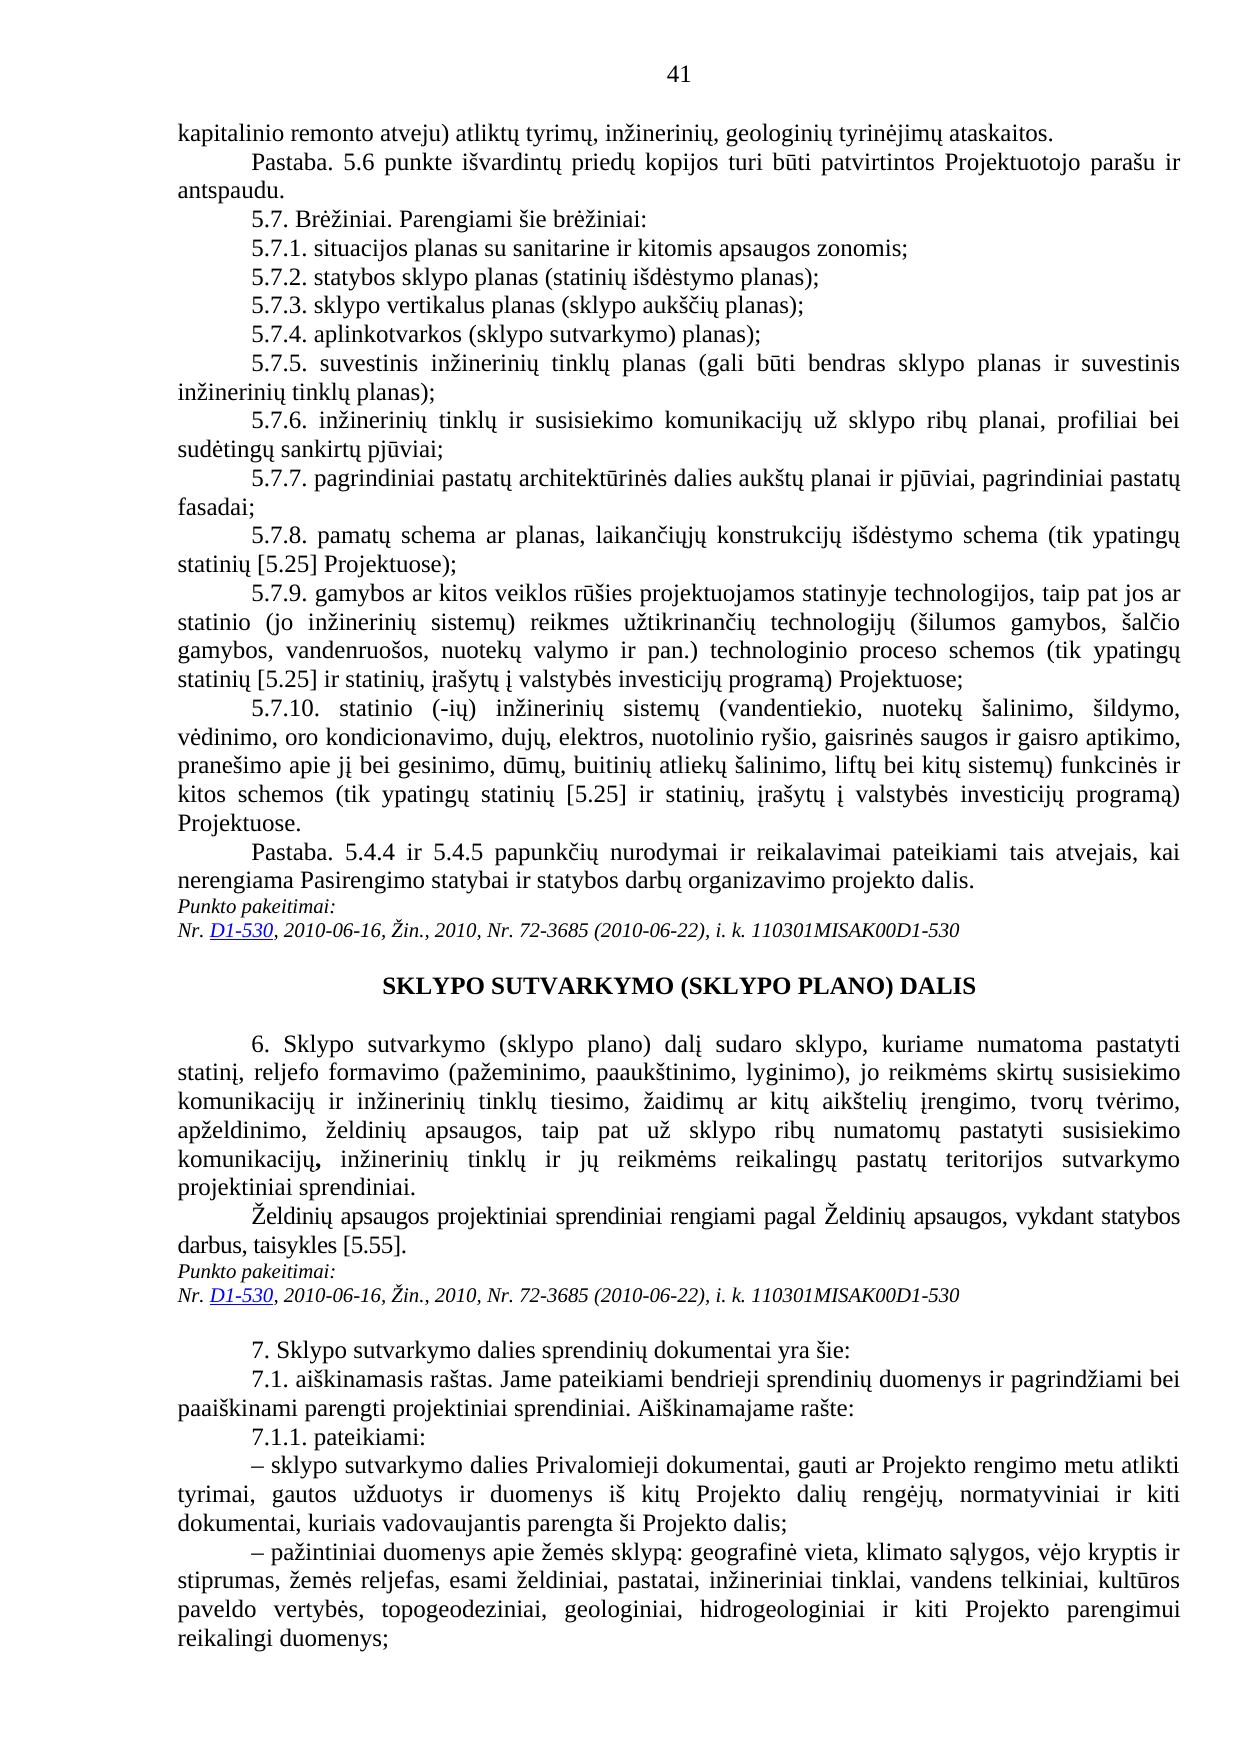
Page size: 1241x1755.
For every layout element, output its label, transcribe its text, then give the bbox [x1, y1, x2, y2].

text 5.7.10. statinio (-ių) inžinerinių sistemų (vandentiekio, nuotekų šalinimo, šildymo, vėdinimo, oro kondicionavimo, dujų, elektros, nuotolinio ryšio, gaisrinės saugos ir gaisro aptikimo, pranešimo apie jį bei gesinimo, dūmų, buitinių atliekų šalinimo, liftų bei kitų sistemų) funkcinės ir kitos schemos (tik ypatingų statinių [5.25] ir statinių, įrašytų į valstybės investicijų programą) Projektuose. [177, 693, 1181, 837]
text 5.7.7. pagrindiniai pastatų architektūrinės dalies aukštų planai ir pjūviai, pagrindiniai pastatų fasadai; [177, 463, 1181, 521]
text – sklypo sutvarkymo dalies Privalomieji dokumentai, gauti ar Projekto rengimo metu atlikti tyrimai, gautos užduotys ir duomenys iš kitų Projekto dalių rengėjų, normatyviniai ir kiti dokumentai, kuriais vadovaujantis parengta ši Projekto dalis; [177, 1451, 1181, 1537]
text 5.7.4. aplinkotvarkos (sklypo sutvarkymo) planas); [177, 319, 1181, 348]
text 5.7.5. suvestinis inžinerinių tinklų planas (gali būti bendras sklypo planas ir suvestinis inžinerinių tinklų planas); [177, 348, 1181, 406]
text – pažintiniai duomenys apie žemės sklypą: geografinė vieta, klimato sąlygos, vėjo kryptis ir stiprumas, žemės reljefas, esami želdiniai, pastatai, inžineriniai tinklai, vandens telkiniai, kultūros paveldo vertybės, topogeodeziniai, geologiniai, hidrogeologiniai ir kiti Projekto parengimui reikalingi duomenys; [177, 1537, 1181, 1652]
text Punkto pakeitimai: [177, 894, 1181, 918]
text 5.7.8. pamatų schema ar planas, laikančiųjų konstrukcijų išdėstymo schema (tik ypatingų statinių [5.25] Projektuose); [177, 521, 1181, 578]
text 5.7.1. situacijos planas su sanitarine ir kitomis apsaugos zonomis; [177, 233, 1181, 262]
text 5.7. Brėžiniai. Parengiami šie brėžiniai: [177, 204, 1181, 233]
text SKLYPO SUTVARKYMO (SKLYPO PLANO) DALIS [177, 971, 1181, 1000]
text 5.7.3. sklypo vertikalus planas (sklypo aukščių planas); [177, 291, 1181, 319]
text 7.1. aiškinamasis raštas. Jame pateikiami bendrieji sprendinių duomenys ir pagrindžiami bei paaiškinami parengti projektiniai sprendiniai. Aiškinamajame rašte: [177, 1364, 1181, 1422]
text kapitalinio remonto atveju) atliktų tyrimų, inžinerinių, geologinių tyrinėjimų ataskaitos. [177, 118, 1181, 147]
text 7.1.1. pateikiami: [177, 1422, 1181, 1451]
text Nr. D1-530, 2010-06-16, Žin., 2010, Nr. 72-3685 (2010-06-22), i. k. 110301MISAK00D1-530 [177, 918, 1181, 942]
text 7. Sklypo sutvarkymo dalies sprendinių dokumentai yra šie: [177, 1336, 1181, 1364]
text Želdinių apsaugos projektiniai sprendiniai rengiami pagal Želdinių apsaugos, vykdant statybos darbus, taisykles [5.55]. [177, 1201, 1181, 1259]
text Punkto pakeitimai: [177, 1259, 1181, 1283]
text 5.7.2. statybos sklypo planas (statinių išdėstymo planas); [177, 262, 1181, 291]
text 6. Sklypo sutvarkymo (sklypo plano) dalį sudaro sklypo, kuriame numatoma pastatyti statinį, reljefo formavimo (pažeminimo, paaukštinimo, lyginimo), jo reikmėms skirtų susisiekimo komunikacijų ir inžinerinių tinklų tiesimo, žaidimų ar kitų aikštelių įrengimo, tvorų tvėrimo, apželdinimo, želdinių apsaugos, taip pat už sklypo ribų numatomų pastatyti susisiekimo komunikacijų, inžinerinių tinklų ir jų reikmėms reikalingų pastatų teritorijos sutvarkymo projektiniai sprendiniai. [177, 1029, 1181, 1201]
text 5.7.6. inžinerinių tinklų ir susisiekimo komunikacijų už sklypo ribų planai, profiliai bei sudėtingų sankirtų pjūviai; [177, 406, 1181, 463]
text Nr. D1-530, 2010-06-16, Žin., 2010, Nr. 72-3685 (2010-06-22), i. k. 110301MISAK00D1-530 [177, 1283, 1181, 1307]
text 5.7.9. gamybos ar kitos veiklos rūšies projektuojamos statinyje technologijos, taip pat jos ar statinio (jo inžinerinių sistemų) reikmes užtikrinančių technologijų (šilumos gamybos, šalčio gamybos, vandenruošos, nuotekų valymo ir pan.) technologinio proceso schemos (tik ypatingų statinių [5.25] ir statinių, įrašytų į valstybės investicijų programą) Projektuose; [177, 578, 1181, 693]
text Pastaba. 5.4.4 ir 5.4.5 papunkčių nurodymai ir reikalavimai pateikiami tais atvejais, kai nerengiama Pasirengimo statybai ir statybos darbų organizavimo projekto dalis. [177, 837, 1181, 894]
text Pastaba. 5.6 punkte išvardintų priedų kopijos turi būti patvirtintos Projektuotojo parašu ir antspaudu. [177, 147, 1181, 204]
